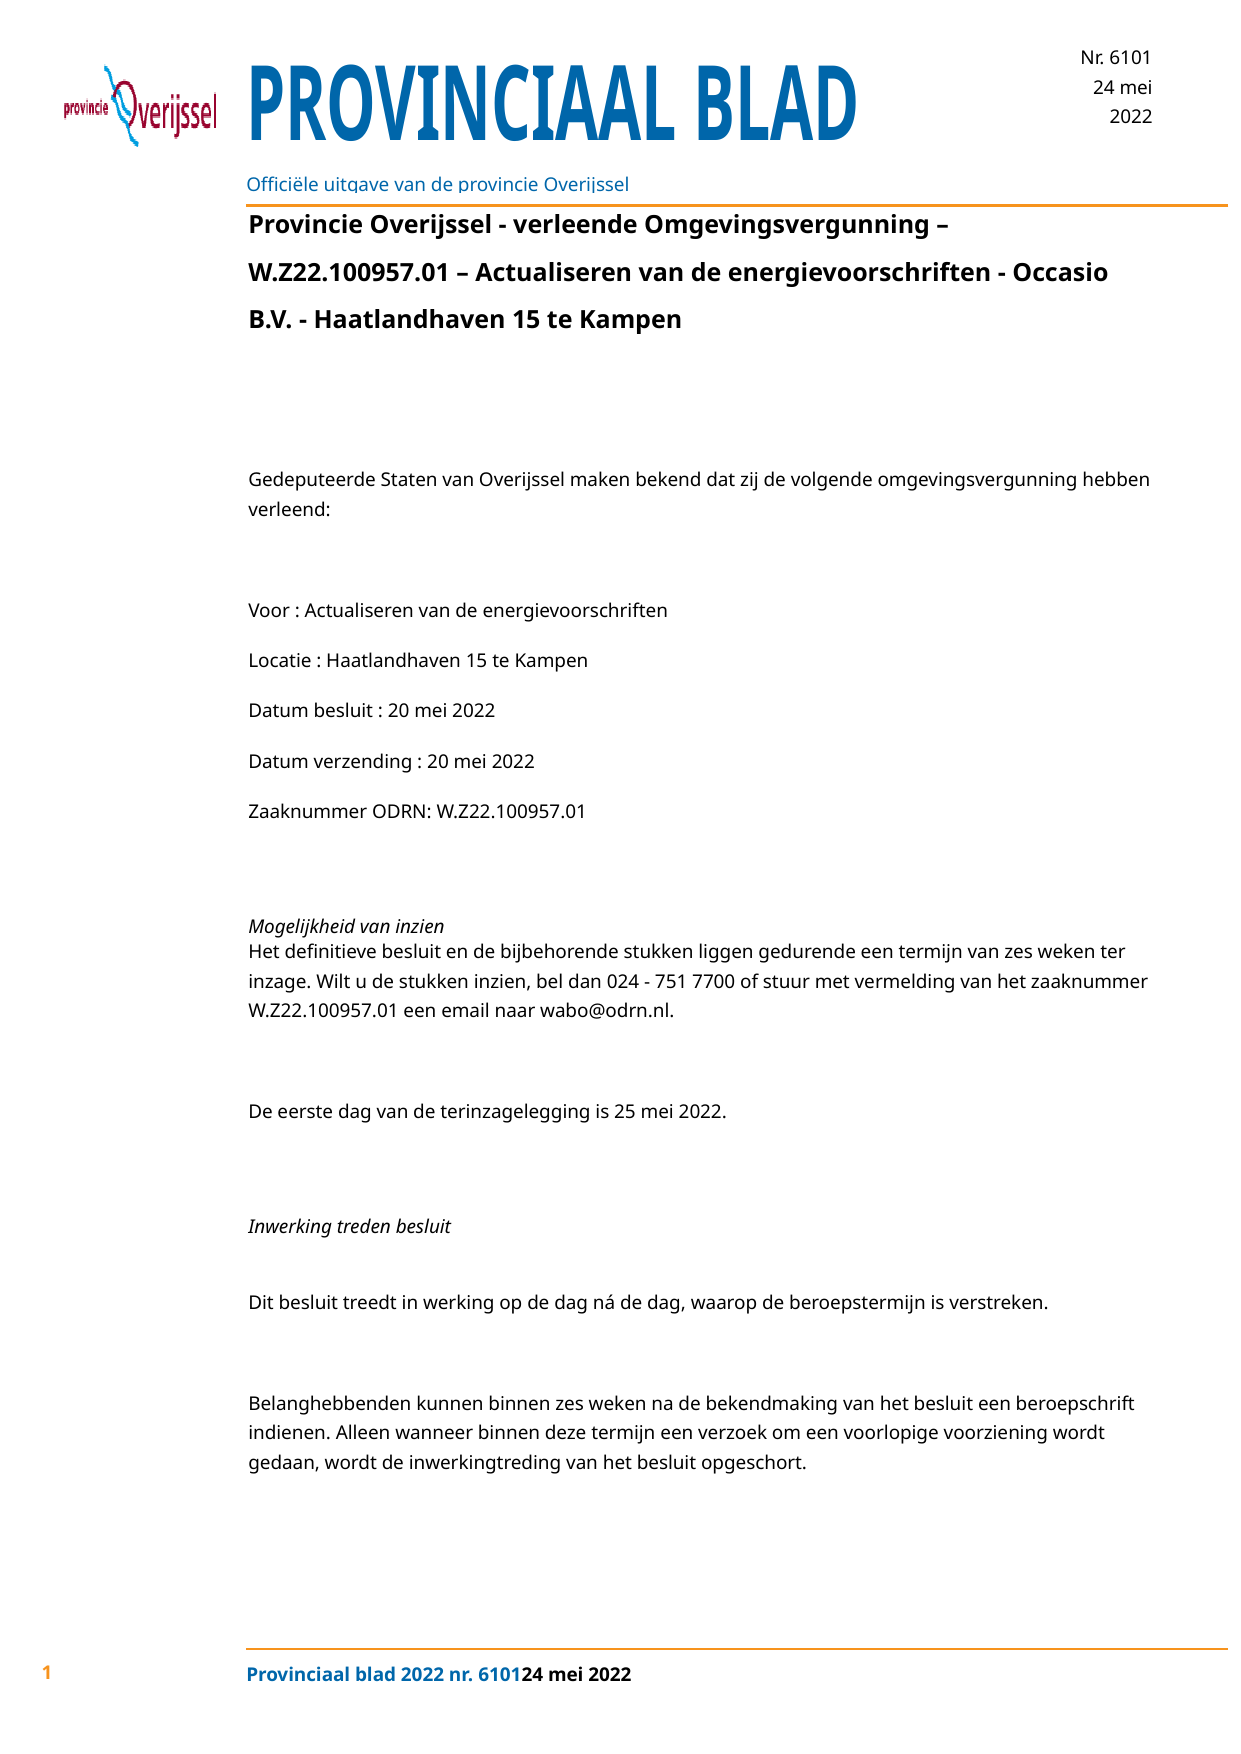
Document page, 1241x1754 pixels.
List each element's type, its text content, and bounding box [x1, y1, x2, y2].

text De eerste dag van de terinzagelegging is 25 mei 2022. [248, 1098, 1152, 1124]
text Gedeputeerde Staten van Overijssel maken bekend dat zij de volgende omgevingsvergunning hebben verleend: [248, 466, 1152, 522]
text Provincie Overijssel - verleende Omgevingsvergunning – W.Z22.100957.01 – Actualiseren van de energievoorschriften - Occasio B.V. - Haatlandhaven 15 te Kampen [248, 207, 1152, 336]
text Zaaknummer ODRN: W.Z22.100957.01 [248, 798, 1152, 824]
text Inwerking treden besluit [248, 1213, 1152, 1239]
text Mogelijkheid van inzien [248, 913, 1152, 938]
text Dit besluit treedt in werking op de dag ná de dag, waarop de beroepstermijn is verstreken. [248, 1289, 1152, 1315]
text Datum besluit : 20 mei 2022 [248, 698, 1152, 723]
text Voor : Actualiseren van de energievoorschriften [248, 597, 1152, 622]
text Locatie : Haatlandhaven 15 te Kampen [248, 647, 1152, 673]
text Belanghebbenden kunnen binnen zes weken na de bekendmaking van het besluit een beroepschrift indienen. Alleen wanneer binnen deze termijn een verzoek om een voorlopige voorziening wordt gedaan, wordt de inwerkingtreding van het besluit opgeschort. [248, 1390, 1152, 1475]
text Het definitieve besluit en de bijbehorende stukken liggen gedurende een termijn van zes weken ter inzage. Wilt u de stukken inzien, bel dan 024 - 751 7700 of stuur met vermelding van het zaaknummer W.Z22.100957.01 een email naar wabo@odrn.nl. [248, 938, 1152, 1023]
picture [41, 47, 231, 172]
text Datum verzending : 20 mei 2022 [248, 748, 1152, 774]
